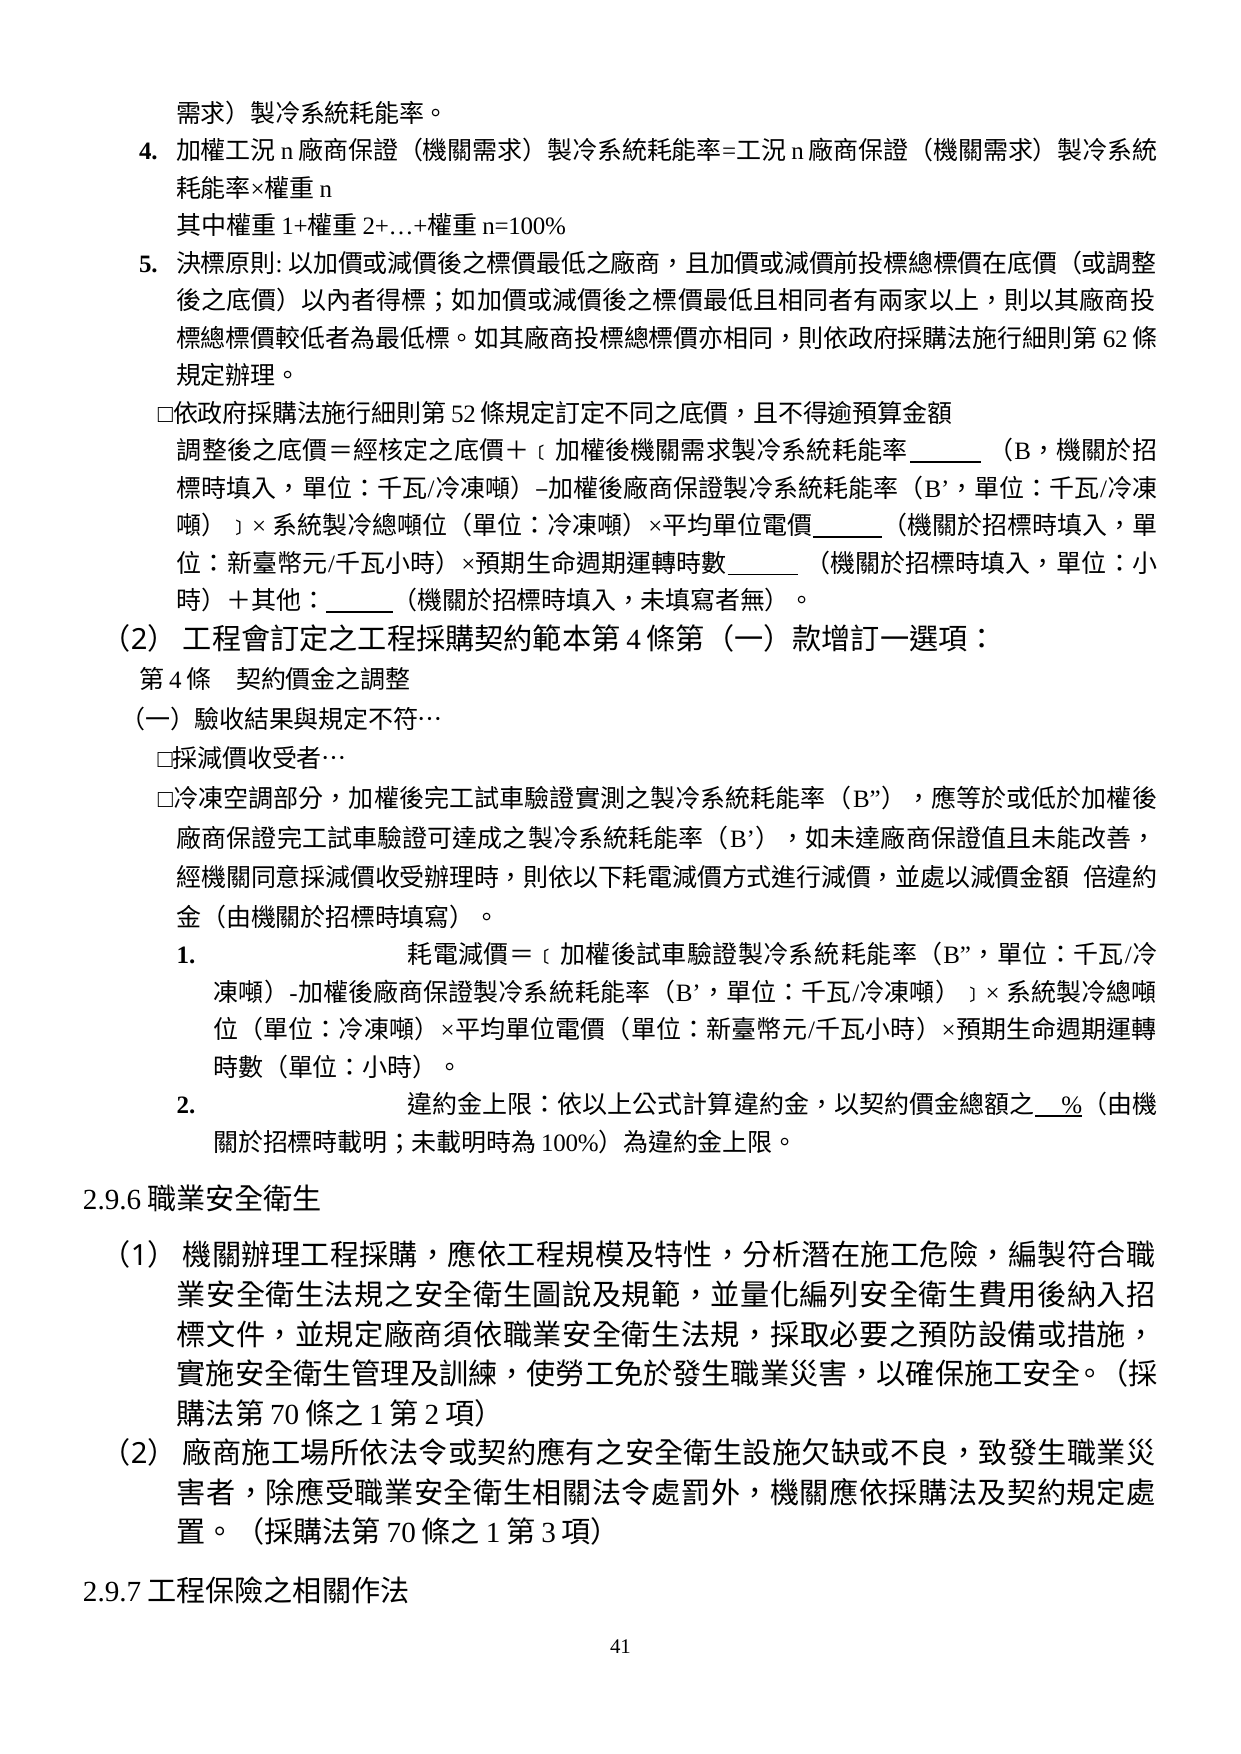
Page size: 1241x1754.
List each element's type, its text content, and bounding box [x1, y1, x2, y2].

text 第4條 契約價金之調整 [101, 657, 1157, 697]
list 違約金上限：依以上公式計算違約金，以契約價金總額之 %（由機關於招標時載明；未載明時為100%）為違約金上限。 [176, 1084, 1157, 1159]
text 2.9.6職業安全衛生 [83, 1159, 1157, 1234]
text □採減價收受者… [101, 736, 1157, 776]
text 其中權重1+權重2+…+權重n=100% [177, 205, 1157, 242]
text □冷凍空調部分，加權後完工試車驗證實測之製冷系統耗能率（B”），應等於或低於加權後廠商保證完工試車驗證可達成之製冷系統耗能率（B’），如未達廠商保證值且未能改善，經機關同意採減價收受辦理時，則依以下耗電減價方式進行減價，並處以減價金額 倍違約金（由機關於招標時填寫）。 [158, 776, 1157, 934]
list 機關辦理工程採購，應依工程規模及特性，分析潛在施工危險，編製符合職業安全衛生法規之安全衛生圖說及規範，並量化編列安全衛生費用後納入招標文件，並規定廠商須依職業安全衛生法規，採取必要之預防設備或措施，實施安全衛生管理及訓練，使勞工免於發生職業災害，以確保施工安全。（採購法第70條之1第2項） [101, 1234, 1157, 1432]
list 耗電減價＝﹝加權後試車驗證製冷系統耗能率（B”，單位：千瓦/冷凍噸）-加權後廠商保證製冷系統耗能率（B’，單位：千瓦/冷凍噸）﹞× 系統製冷總噸位（單位：冷凍噸）×平均單位電價（單位：新臺幣元/千瓦小時）×預期生命週期運轉時數（單位：小時）。 [176, 934, 1157, 1084]
list 需求）製冷系統耗能率。 [139, 92, 1157, 130]
text （一）驗收結果與規定不符… [101, 697, 1157, 736]
text 調整後之底價＝經核定之底價＋﹝加權後機關需求製冷系統耗能率 （B，機關於招標時填入，單位：千瓦/冷凍噸）–加權後廠商保證製冷系統耗能率（B’，單位：千瓦/冷凍噸）﹞× 系統製冷總噸位（單位：冷凍噸）×平均單位電價 （機關於招標時填入，單位：新臺幣元/千瓦小時）×預期生命週期運轉時數 （機關於招標時填入，單位：小時）＋其他： （機關於招標時填入，未填寫者無）。 [177, 430, 1157, 617]
text □依政府採購法施行細則第52條規定訂定不同之底價，且不得逾預算金額 [158, 392, 1157, 430]
list 加權工況n廠商保證（機關需求）製冷系統耗能率=工況n廠商保證（機關需求）製冷系統耗能率×權重n [139, 130, 1157, 205]
list 決標原則: 以加價或減價後之標價最低之廠商，且加價或減價前投標總標價在底價（或調整後之底價）以內者得標；如加價或減價後之標價最低且相同者有兩家以上，則以其廠商投標總標價較低者為最低標。如其廠商投標總標價亦相同，則依政府採購法施行細則第62條規定辦理。 [139, 242, 1157, 392]
text 2.9.7工程保險之相關作法 [83, 1551, 1157, 1626]
list 廠商施工場所依法令或契約應有之安全衛生設施欠缺或不良，致發生職業災害者，除應受職業安全衛生相關法令處罰外，機關應依採購法及契約規定處置。（採購法第70條之1第3項） [101, 1432, 1157, 1551]
list 工程會訂定之工程採購契約範本第4條第（一）款增訂一選項： [101, 617, 1157, 657]
